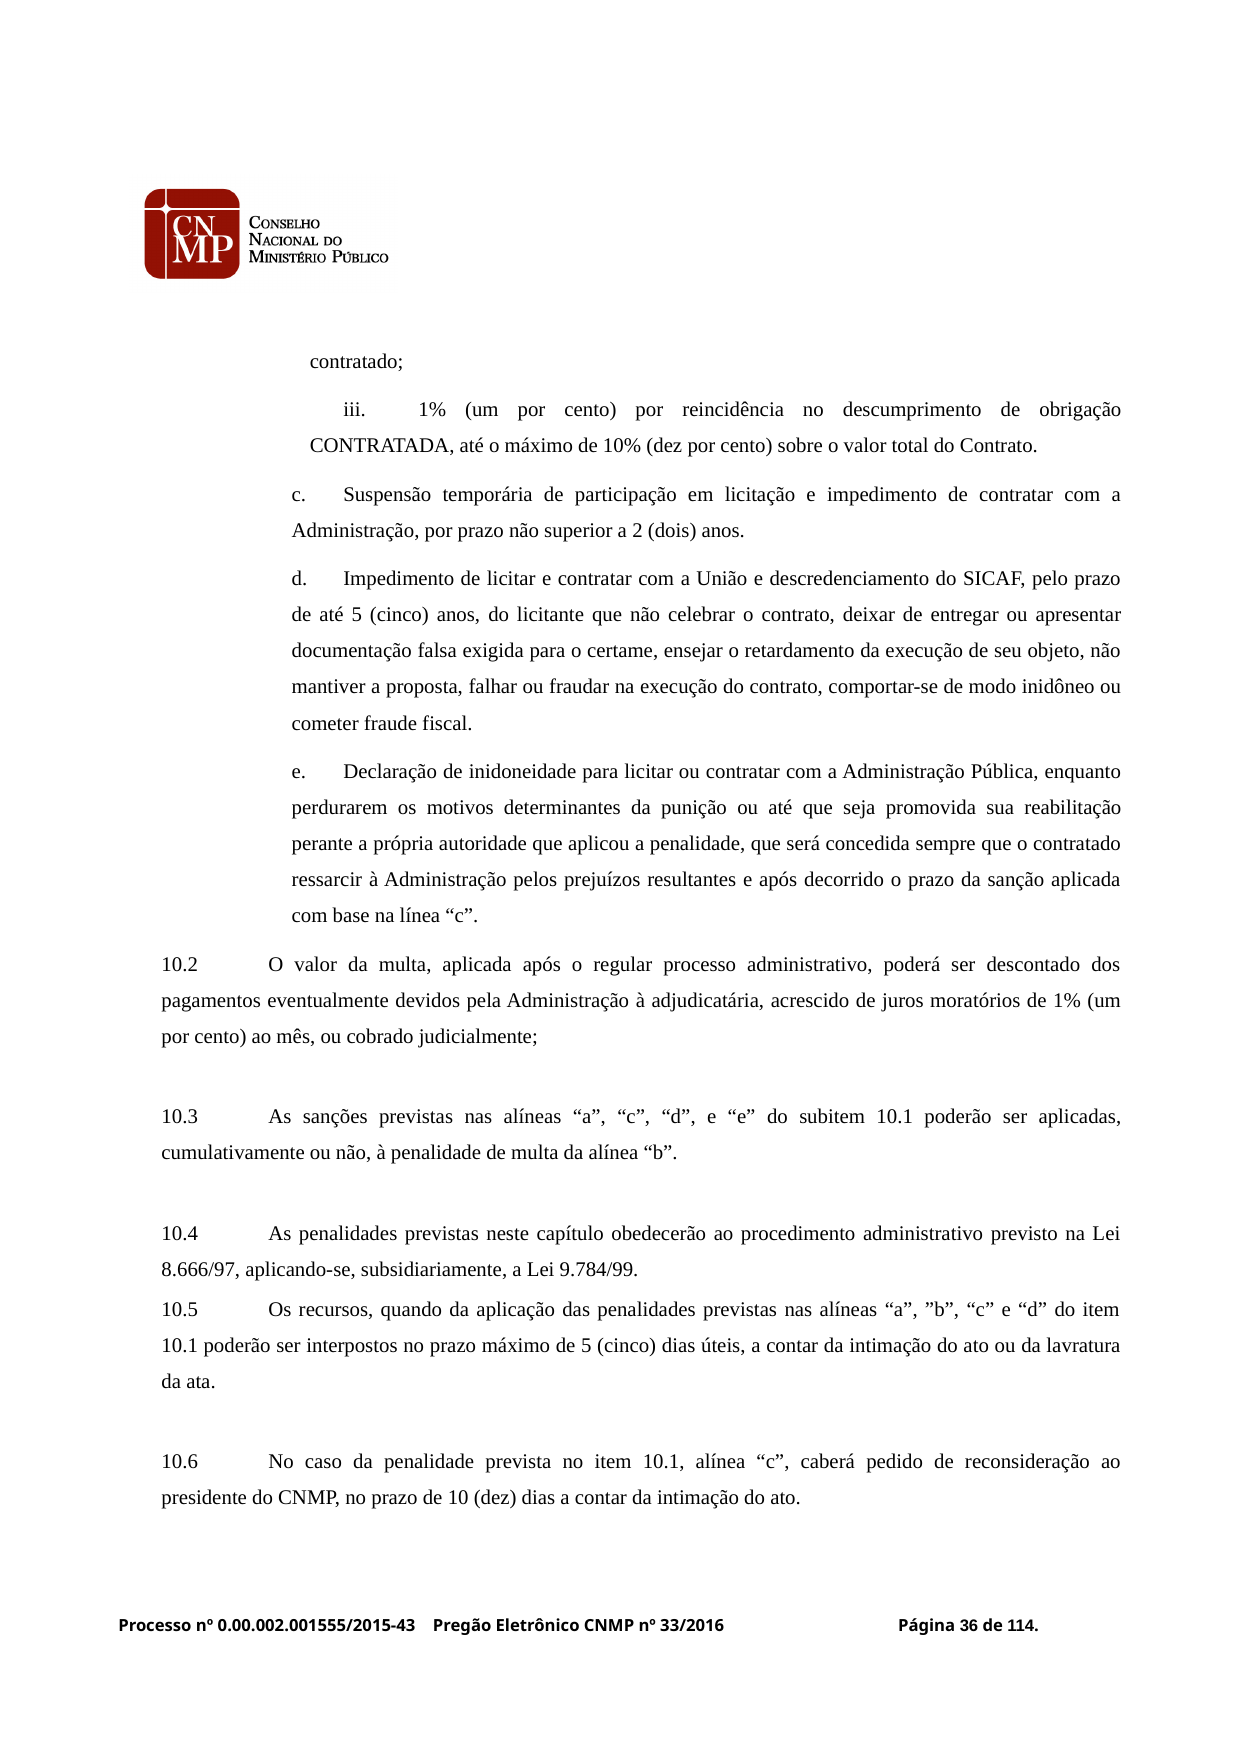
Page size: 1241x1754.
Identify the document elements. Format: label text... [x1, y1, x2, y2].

list 10.3 As sanções previstas nas alíneas “a”, “c”, “d”, e “e” do subitem 10.1 poderão ser aplicadas, cumulativamente ou não, à penalidade de multa da alínea “b”. [161, 1104, 1122, 1164]
list d. Impedimento de licitar e contratar com a União e descredenciamento do SICAF, pelo prazo de até 5 (cinco) anos, do licitante que não celebrar o contrato, deixar de entregar ou apresentar documentação falsa exigida para o certame, ensejar o retardamento da execução de seu objeto, não mantiver a proposta, falhar ou fraudar na execução do contrato, comportar-se de modo inidôneo ou cometer fraude fiscal. [251, 566, 1122, 734]
list c. Suspensão temporária de participação em licitação e impedimento de contratar com a Administração, por prazo não superior a 2 (dois) anos. [251, 482, 1122, 542]
list 10.6 No caso da penalidade prevista no item 10.1, alínea “c”, caberá pedido de reconsideração ao presidente do CNMP, no prazo de 10 (dez) dias a contar da intimação do ato. [161, 1449, 1122, 1509]
list 10.5 Os recursos, quando da aplicação das penalidades previstas nas alíneas “a”, ”b”, “c” e “d” do item 10.1 poderão ser interpostos no prazo máximo de 5 (cinco) dias úteis, a contar da intimação do ato ou da lavratura da ata. [161, 1297, 1122, 1393]
list iii. 1% (um por cento) por reincidência no descumprimento de obrigação CONTRATADA, até o máximo de 10% (dez por cento) sobre o valor total do Contrato. [255, 397, 1122, 457]
list 10.2 O valor da multa, aplicada após o regular processo administrativo, poderá ser descontado dos pagamentos eventualmente devidos pela Administração à adjudicatária, acrescido de juros moratórios de 1% (um por cento) ao mês, ou cobrado judicialmente; [161, 951, 1122, 1048]
picture [128, 174, 398, 293]
list contratado; [255, 349, 1122, 373]
list e. Declaração de inidoneidade para licitar ou contratar com a Administração Pública, enquanto perdurarem os motivos determinantes da punição ou até que seja promovida sua reabilitação perante a própria autoridade que aplicou a penalidade, que será concedida sempre que o contratado ressarcir à Administração pelos prejuízos resultantes e após decorrido o prazo da sanção aplicada com base na línea “c”. [251, 759, 1122, 927]
list 10.4 As penalidades previstas neste capítulo obedecerão ao procedimento administrativo previsto na Lei 8.666/97, aplicando-se, subsidiariamente, a Lei 9.784/99. [161, 1220, 1122, 1281]
